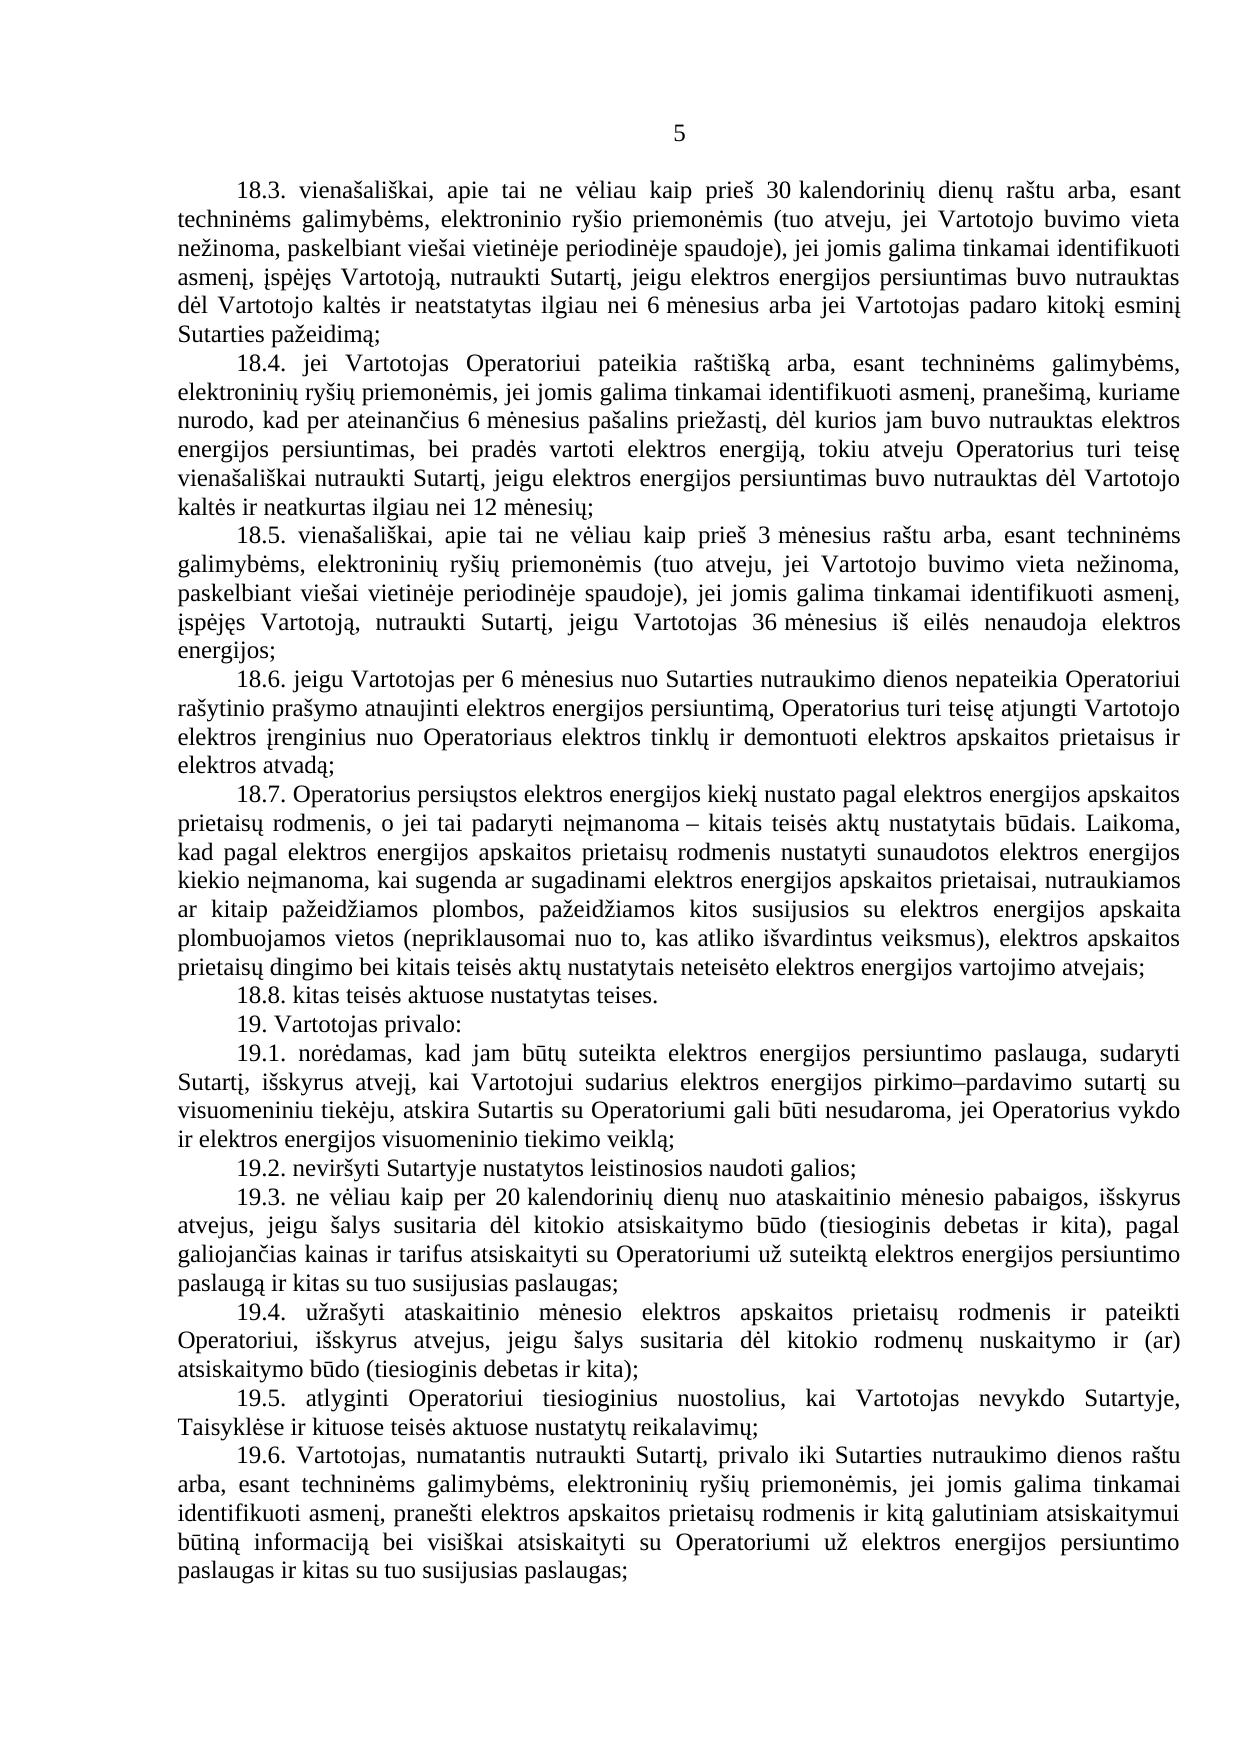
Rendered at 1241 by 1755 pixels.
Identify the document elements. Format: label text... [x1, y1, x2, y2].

text 18.6. jeigu Vartotojas per 6 mėnesius nuo Sutarties nutraukimo dienos nepateikia Operatoriui rašytinio prašymo atnaujinti elektros energijos persiuntimą, Operatorius turi teisę atjungti Vartotojo elektros įrenginius nuo Operatoriaus elektros tinklų ir demontuoti elektros apskaitos prietaisus ir elektros atvadą; [177, 664, 1181, 779]
text 18.5. vienašališkai, apie tai ne vėliau kaip prieš 3 mėnesius raštu arba, esant techninėms galimybėms, elektroninių ryšių priemonėmis (tuo atveju, jei Vartotojo buvimo vieta nežinoma, paskelbiant viešai vietinėje periodinėje spaudoje), jei jomis galima tinkamai identifikuoti asmenį, įspėjęs Vartotoją, nutraukti Sutartį, jeigu Vartotojas 36 mėnesius iš eilės nenaudoja elektros energijos; [177, 521, 1181, 664]
text 19. Vartotojas privalo: [177, 1009, 1181, 1038]
text 19.3. ne vėliau kaip per 20 kalendorinių dienų nuo ataskaitinio mėnesio pabaigos, išskyrus atvejus, jeigu šalys susitaria dėl kitokio atsiskaitymo būdo (tiesioginis debetas ir kita), pagal galiojančias kainas ir tarifus atsiskaityti su Operatoriumi už suteiktą elektros energijos persiuntimo paslaugą ir kitas su tuo susijusias paslaugas; [177, 1182, 1181, 1297]
text 18.8. kitas teisės aktuose nustatytas teises. [177, 981, 1181, 1009]
text 19.4. užrašyti ataskaitinio mėnesio elektros apskaitos prietaisų rodmenis ir pateikti Operatoriui, išskyrus atvejus, jeigu šalys susitaria dėl kitokio rodmenų nuskaitymo ir (ar) atsiskaitymo būdo (tiesioginis debetas ir kita); [177, 1297, 1181, 1383]
text 19.2. neviršyti Sutartyje nustatytos leistinosios naudoti galios; [177, 1153, 1181, 1182]
text 19.6. Vartotojas, numatantis nutraukti Sutartį, privalo iki Sutarties nutraukimo dienos raštu arba, esant techninėms galimybėms, elektroninių ryšių priemonėmis, jei jomis galima tinkamai identifikuoti asmenį, pranešti elektros apskaitos prietaisų rodmenis ir kitą galutiniam atsiskaitymui būtiną informaciją bei visiškai atsiskaityti su Operatoriumi už elektros energijos persiuntimo paslaugas ir kitas su tuo susijusias paslaugas; [177, 1441, 1181, 1584]
text 18.3. vienašališkai, apie tai ne vėliau kaip prieš 30 kalendorinių dienų raštu arba, esant techninėms galimybėms, elektroninio ryšio priemonėmis (tuo atveju, jei Vartotojo buvimo vieta nežinoma, paskelbiant viešai vietinėje periodinėje spaudoje), jei jomis galima tinkamai identifikuoti asmenį, įspėjęs Vartotoją, nutraukti Sutartį, jeigu elektros energijos persiuntimas buvo nutrauktas dėl Vartotojo kaltės ir neatstatytas ilgiau nei 6 mėnesius arba jei Vartotojas padaro kitokį esminį Sutarties pažeidimą; [177, 176, 1181, 348]
text 19.5. atlyginti Operatoriui tiesioginius nuostolius, kai Vartotojas nevykdo Sutartyje, Taisyklėse ir kituose teisės aktuose nustatytų reikalavimų; [177, 1383, 1181, 1441]
text 18.4. jei Vartotojas Operatoriui pateikia raštišką arba, esant techninėms galimybėms, elektroninių ryšių priemonėmis, jei jomis galima tinkamai identifikuoti asmenį, pranešimą, kuriame nurodo, kad per ateinančius 6 mėnesius pašalins priežastį, dėl kurios jam buvo nutrauktas elektros energijos persiuntimas, bei pradės vartoti elektros energiją, tokiu atveju Operatorius turi teisę vienašališkai nutraukti Sutartį, jeigu elektros energijos persiuntimas buvo nutrauktas dėl Vartotojo kaltės ir neatkurtas ilgiau nei 12 mėnesių; [177, 348, 1181, 521]
text 19.1. norėdamas, kad jam būtų suteikta elektros energijos persiuntimo paslauga, sudaryti Sutartį, išskyrus atvejį, kai Vartotojui sudarius elektros energijos pirkimo–pardavimo sutartį su visuomeniniu tiekėju, atskira Sutartis su Operatoriumi gali būti nesudaroma, jei Operatorius vykdo ir elektros energijos visuomeninio tiekimo veiklą; [177, 1038, 1181, 1153]
text 18.7. Operatorius persiųstos elektros energijos kiekį nustato pagal elektros energijos apskaitos prietaisų rodmenis, o jei tai padaryti neįmanoma – kitais teisės aktų nustatytais būdais. Laikoma, kad pagal elektros energijos apskaitos prietaisų rodmenis nustatyti sunaudotos elektros energijos kiekio neįmanoma, kai sugenda ar sugadinami elektros energijos apskaitos prietaisai, nutraukiamos ar kitaip pažeidžiamos plombos, pažeidžiamos kitos susijusios su elektros energijos apskaita plombuojamos vietos (nepriklausomai nuo to, kas atliko išvardintus veiksmus), elektros apskaitos prietaisų dingimo bei kitais teisės aktų nustatytais neteisėto elektros energijos vartojimo atvejais; [177, 779, 1181, 981]
